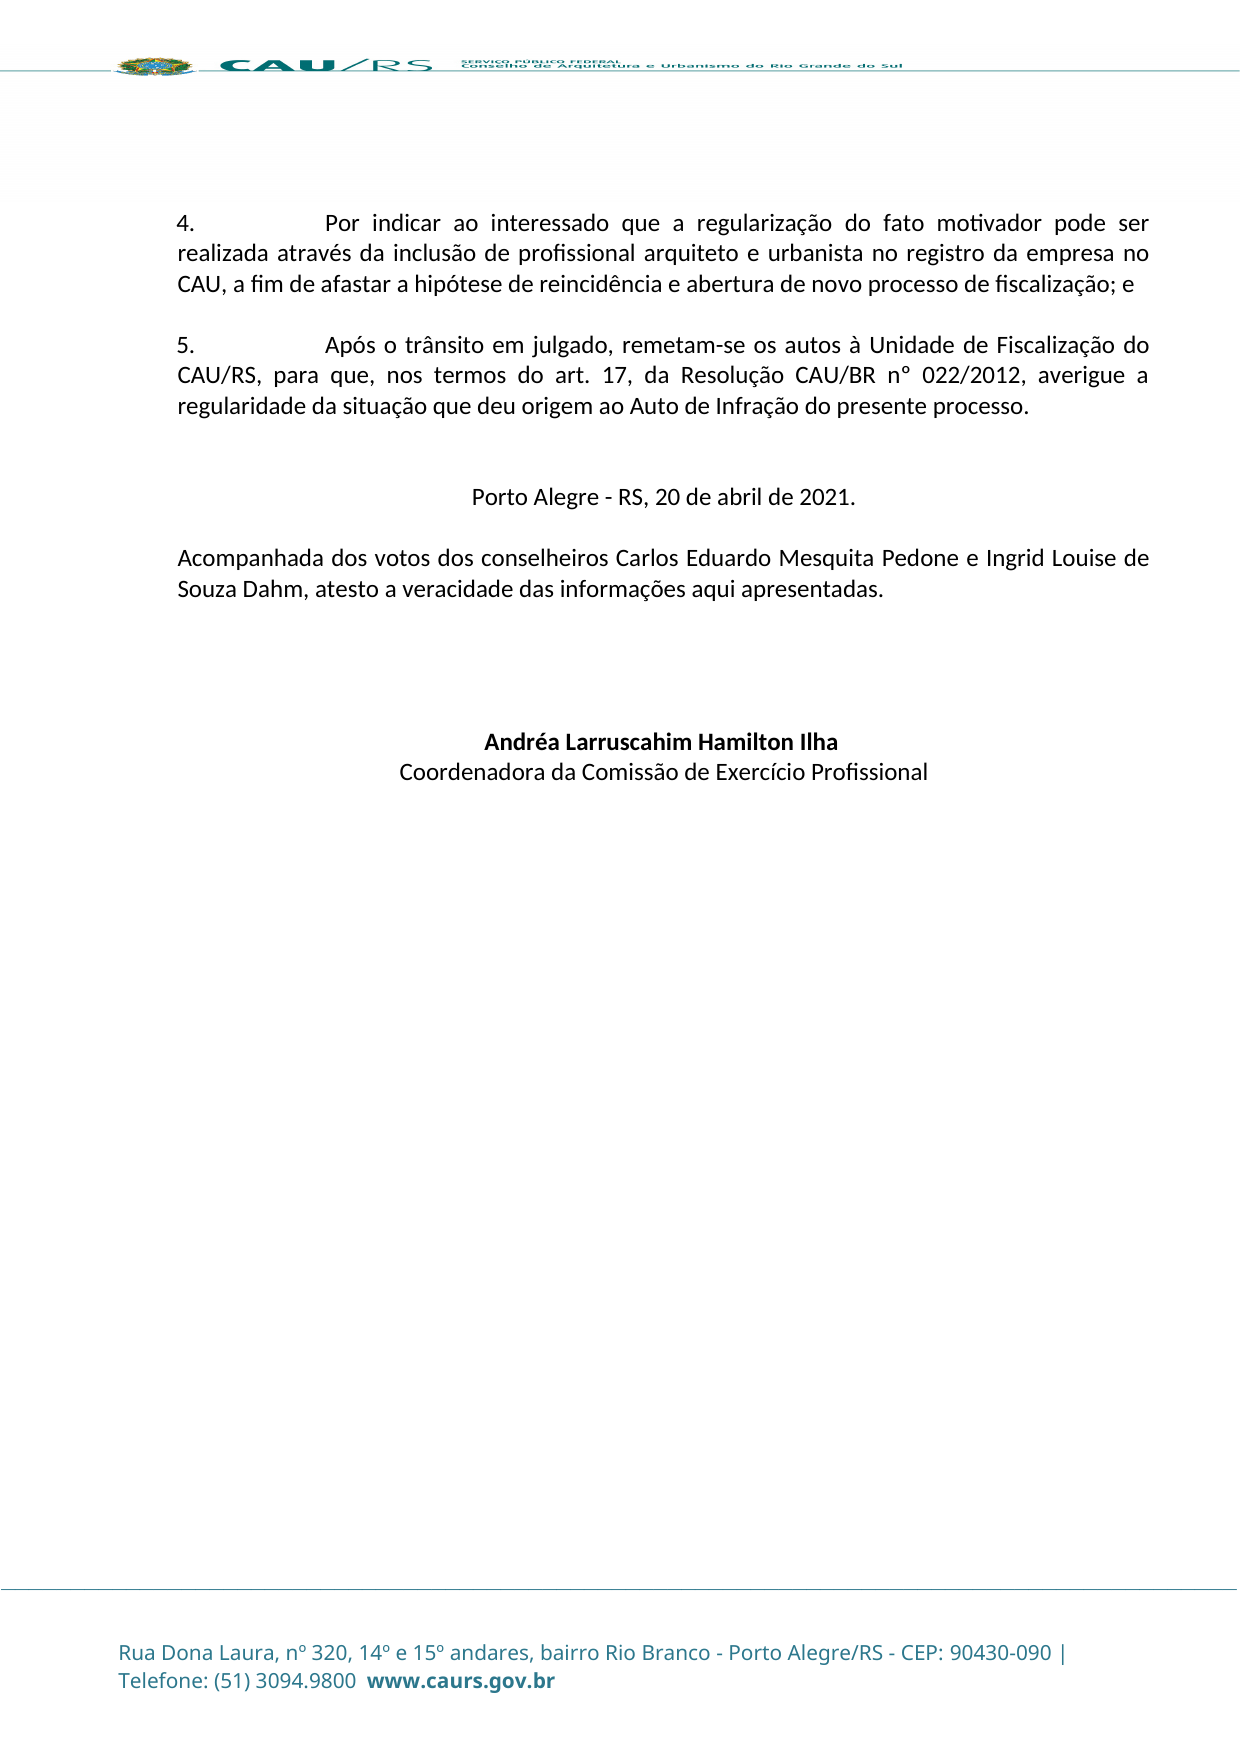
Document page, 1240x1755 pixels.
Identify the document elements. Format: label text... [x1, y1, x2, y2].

list Após o trânsito em julgado, remetam-se os autos à Unidade de Fiscalização do CAU/RS, para que, nos termos do art. 17, da Resolução CAU/BR nº 022/2012, averigue a regularidade da situação que deu origem ao Auto de Infração do presente processo. [176, 329, 1151, 420]
text Andréa Larruscahim Hamilton Ilha [177, 726, 1151, 756]
text Porto Alegre - RS, 20 de abril de 2021. [177, 481, 1151, 512]
text Acompanhada dos votos dos conselheiros Carlos Eduardo Mesquita Pedone e Ingrid Louise de Souza Dahm, atesto a veracidade das informações aqui apresentadas. [177, 542, 1151, 603]
list Por indicar ao interessado que a regularização do fato motivador pode ser realizada através da inclusão de profissional arquiteto e urbanista no registro da empresa no CAU, a fim de afastar a hipótese de reincidência e abertura de novo processo de fiscalização; e [176, 207, 1151, 298]
text Coordenadora da Comissão de Exercício Profissional [177, 756, 1151, 787]
